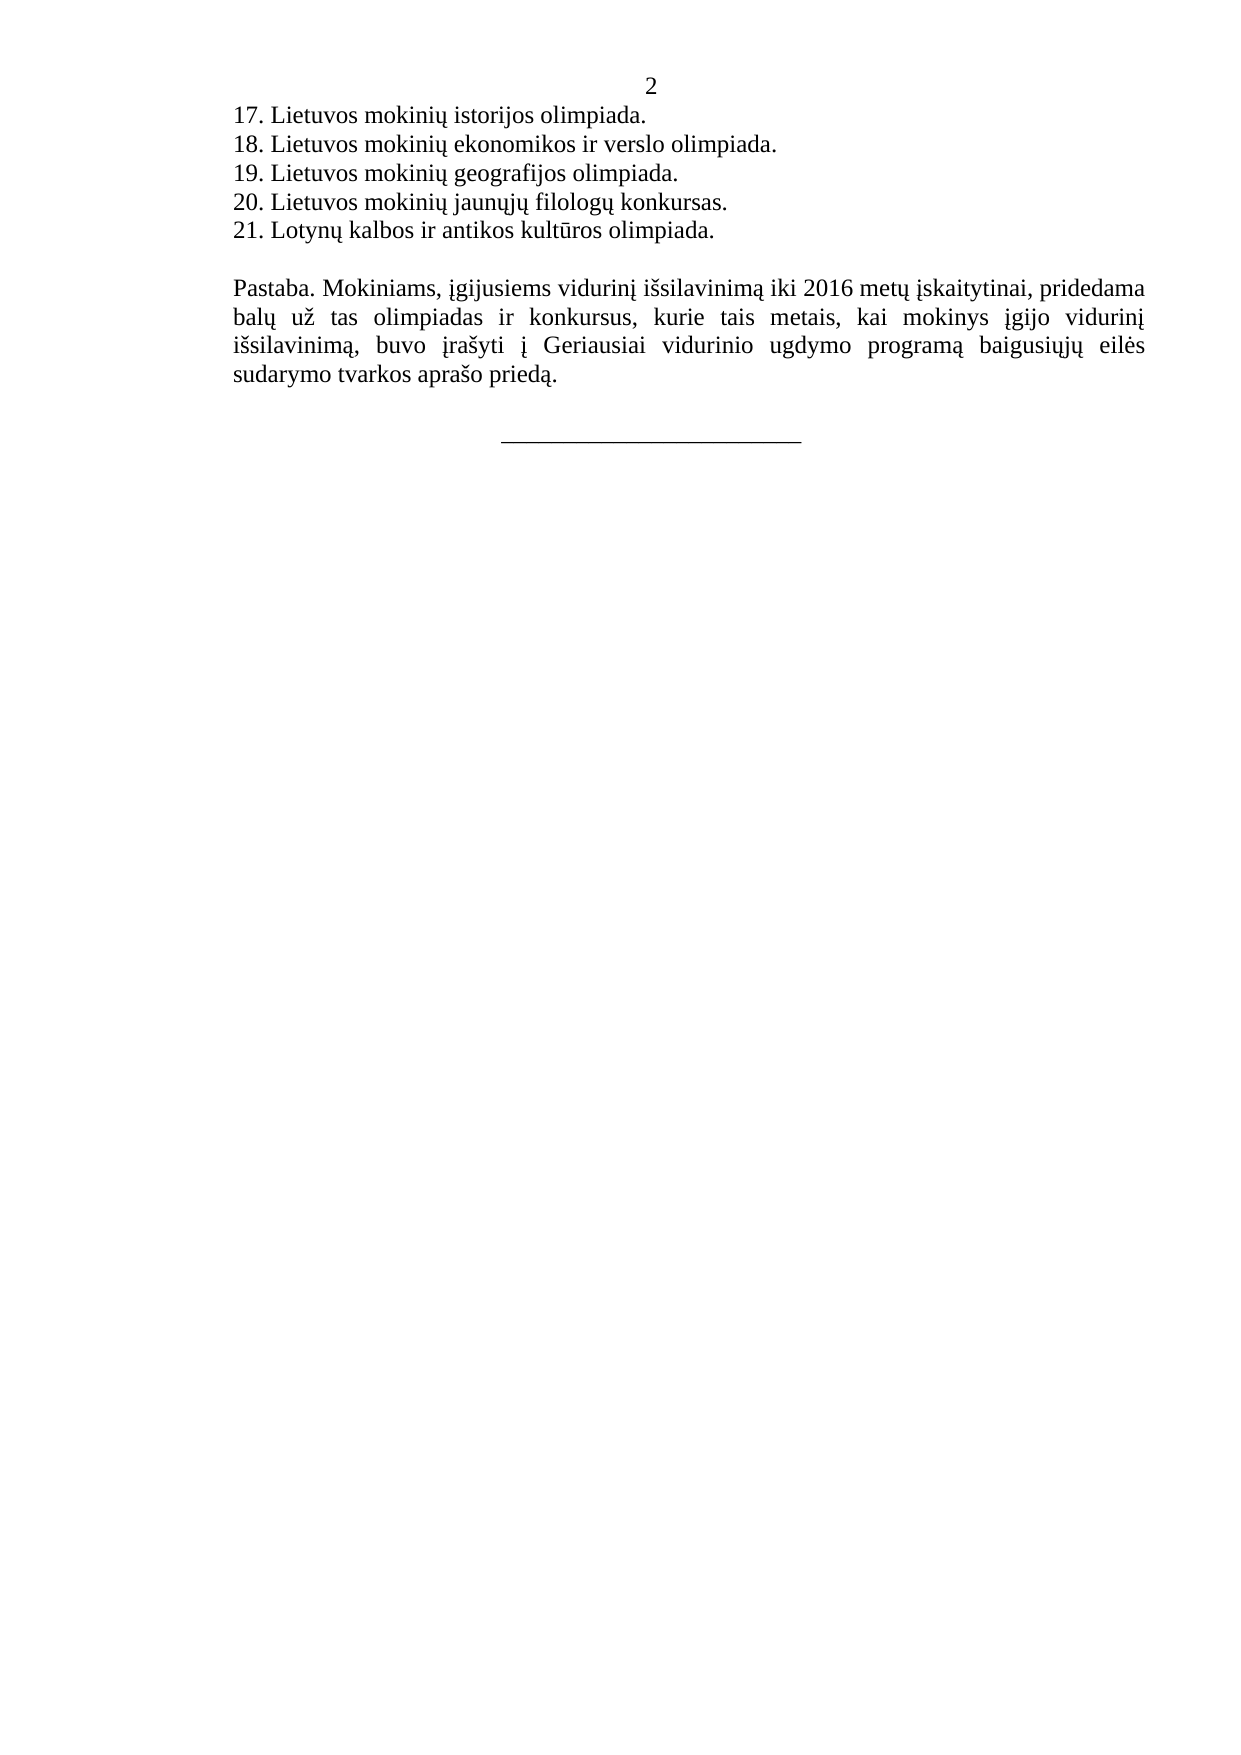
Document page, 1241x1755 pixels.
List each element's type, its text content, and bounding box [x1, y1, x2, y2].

text Pastaba. Mokiniams, įgijusiems vidurinį išsilavinimą iki 2016 metų įskaitytinai, pridedama balų už tas olimpiadas ir konkursus, kurie tais metais, kai mokinys įgijo vidurinį išsilavinimą, buvo įrašyti į Geriausiai vidurinio ugdymo programą baigusiųjų eilės sudarymo tvarkos aprašo priedą. [233, 273, 1146, 388]
text ________________________ [133, 417, 1169, 445]
text 18. Lietuvos mokinių ekonomikos ir verslo olimpiada. [133, 129, 1169, 158]
text 19. Lietuvos mokinių geografijos olimpiada. [133, 158, 1169, 187]
text 20. Lietuvos mokinių jaunųjų filologų konkursas. [133, 187, 1169, 215]
text 21. Lotynų kalbos ir antikos kultūros olimpiada. [133, 215, 1169, 244]
text 17. Lietuvos mokinių istorijos olimpiada. [133, 100, 1169, 129]
